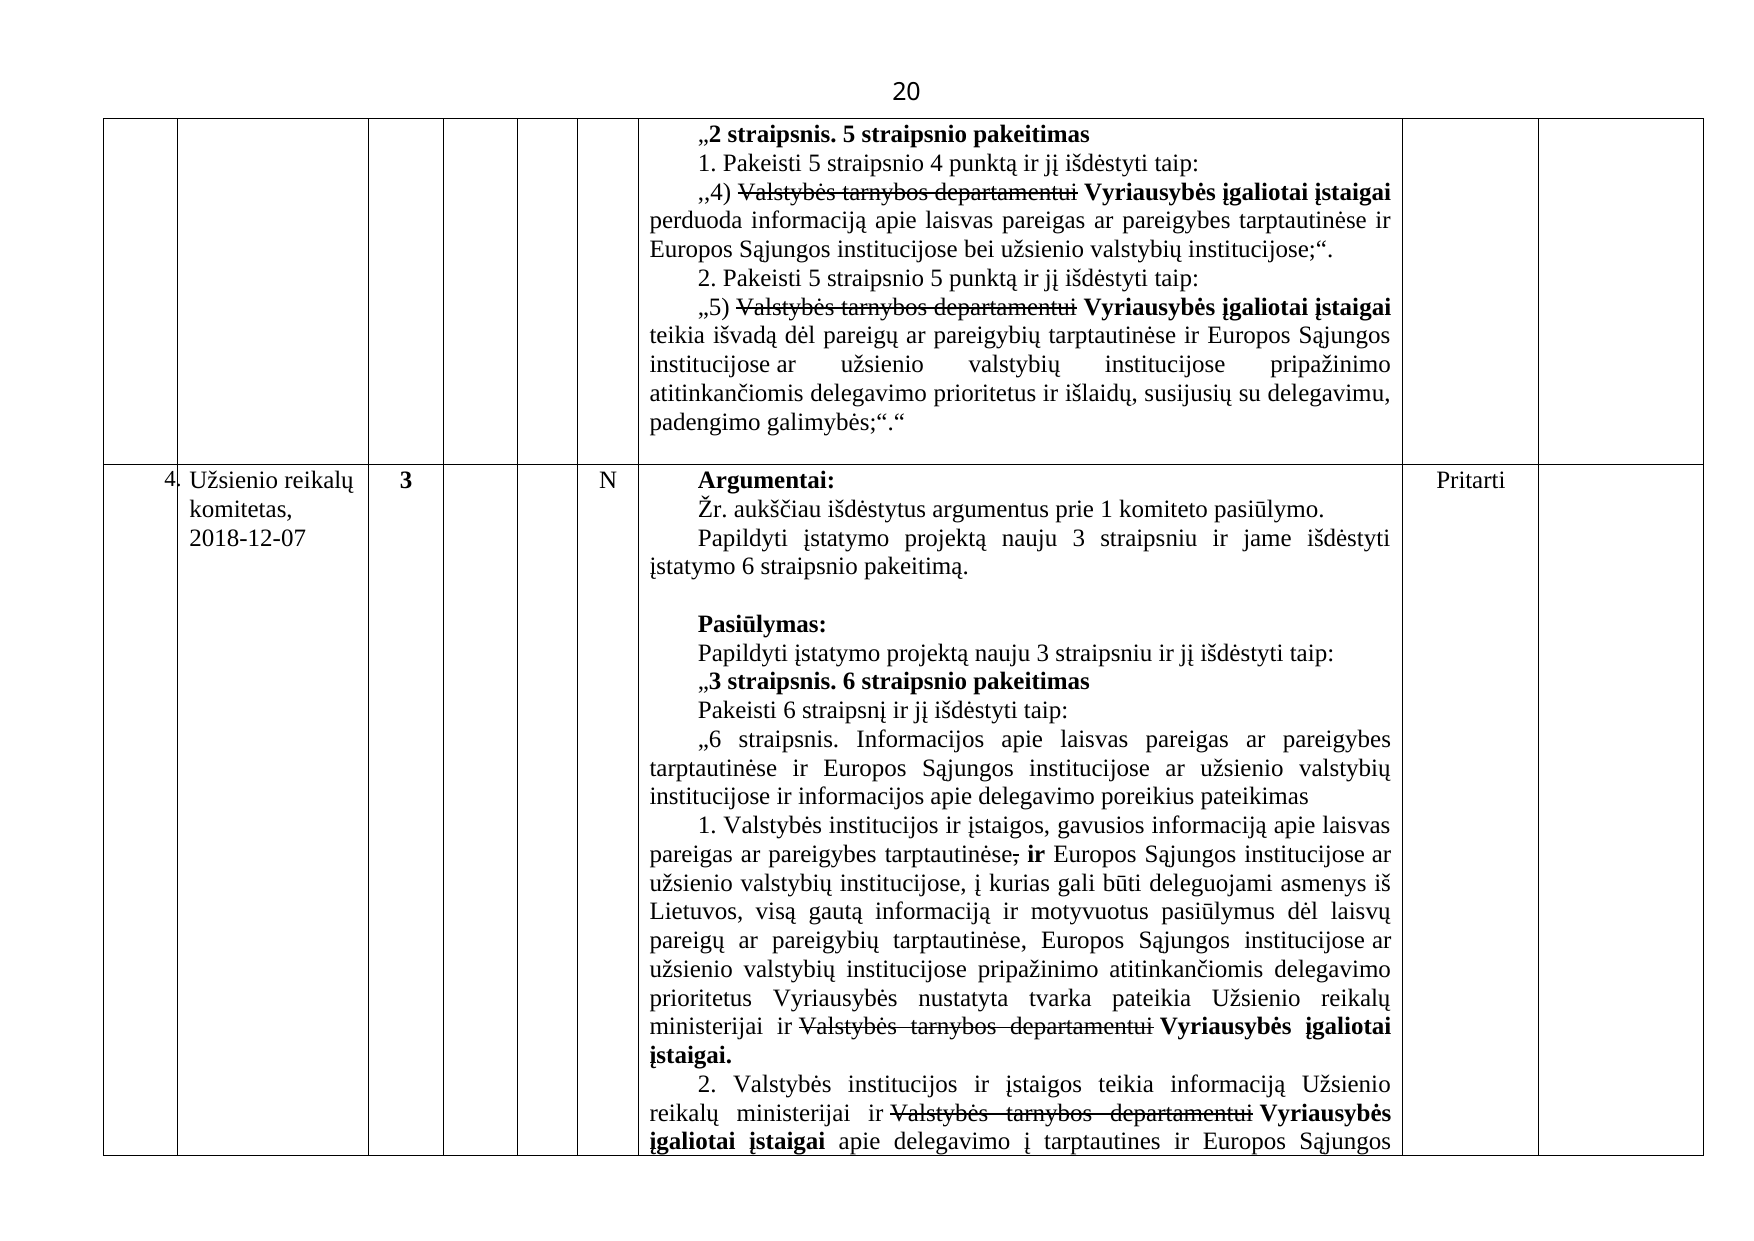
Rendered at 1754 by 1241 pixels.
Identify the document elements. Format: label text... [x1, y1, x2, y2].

table_cell [1539, 119, 1703, 464]
table_cell N [578, 465, 638, 1155]
table_cell [444, 119, 517, 464]
table_cell [518, 465, 577, 1155]
table_cell „2 straipsnis. 5 straipsnio pakeitimas 1. Pakeisti 5 straipsnio 4 punktą ir jį išdėstyti taip: ,,4) Valstybės tarnybos departamentui Vyriausybės įgaliotai įstaigai perduoda informaciją apie laisvas pareigas ar pareigybes tarptautinėse ir Europos Sąjungos institucijose bei užsienio valstybių institucijose;“. 2. Pakeisti 5 straipsnio 5 punktą ir jį išdėstyti taip: „5) Valstybės tarnybos departamentui Vyriausybės įgaliotai įstaigai teikia išvadą dėl pareigų ar pareigybių tarptautinėse ir Europos Sąjungos institucijose ar užsienio valstybių institucijose pripažinimo atitinkančiomis delegavimo prioritetus ir išlaidų, susijusių su delegavimu, padengimo galimybės;“.“ [639, 119, 1402, 464]
table_cell [369, 119, 443, 464]
table_cell [1539, 465, 1703, 1155]
table_cell [444, 465, 517, 1155]
table_cell [578, 119, 638, 464]
table_cell 3 [369, 465, 443, 1155]
table_cell [1704, 464, 1709, 1155]
table_cell [104, 119, 177, 464]
table_cell [1704, 118, 1709, 464]
table_cell Argumentai: Žr. aukščiau išdėstytus argumentus prie 1 komiteto pasiūlymo. Papildyti įstatymo projektą nauju 3 straipsniu ir jame išdėstyti įstatymo 6 straipsnio pakeitimą. Pasiūlymas: Papildyti įstatymo projektą nauju 3 straipsniu ir jį išdėstyti taip: „3 straipsnis. 6 straipsnio pakeitimas Pakeisti 6 straipsnį ir jį išdėstyti taip: „6 straipsnis. Informacijos apie laisvas pareigas ar pareigybes tarptautinėse ir Europos Sąjungos institucijose ar užsienio valstybių institucijose ir informacijos apie delegavimo poreikius pateikimas 1. Valstybės institucijos ir įstaigos, gavusios informaciją apie laisvas pareigas ar pareigybes tarptautinėse, ir Europos Sąjungos institucijose ar užsienio valstybių institucijose, į kurias gali būti deleguojami asmenys iš Lietuvos, visą gautą informaciją ir motyvuotus pasiūlymus dėl laisvų pareigų ar pareigybių tarptautinėse, Europos Sąjungos institucijose ar užsienio valstybių institucijose pripažinimo atitinkančiomis delegavimo prioritetus Vyriausybės nustatyta tvarka pateikia Užsienio reikalų ministerijai ir Valstybės tarnybos departamentui Vyriausybės įgaliotai įstaigai. 2. Valstybės institucijos ir įstaigos teikia informaciją Užsienio reikalų ministerijai ir Valstybės tarnybos departamentui Vyriausybės įgaliotai įstaigai apie delegavimo į tarptautines ir Europos Sąjungos [639, 465, 1402, 1155]
table_cell [1403, 119, 1538, 464]
table_cell [104, 465, 177, 1155]
table_cell Užsienio reikalų komitetas, 2018-12-07 [178, 119, 368, 464]
table_cell [518, 119, 577, 464]
table_cell Užsienio reikalų komitetas, 2018-12-07 [178, 465, 368, 1155]
table_cell Pritarti [1403, 465, 1538, 1155]
